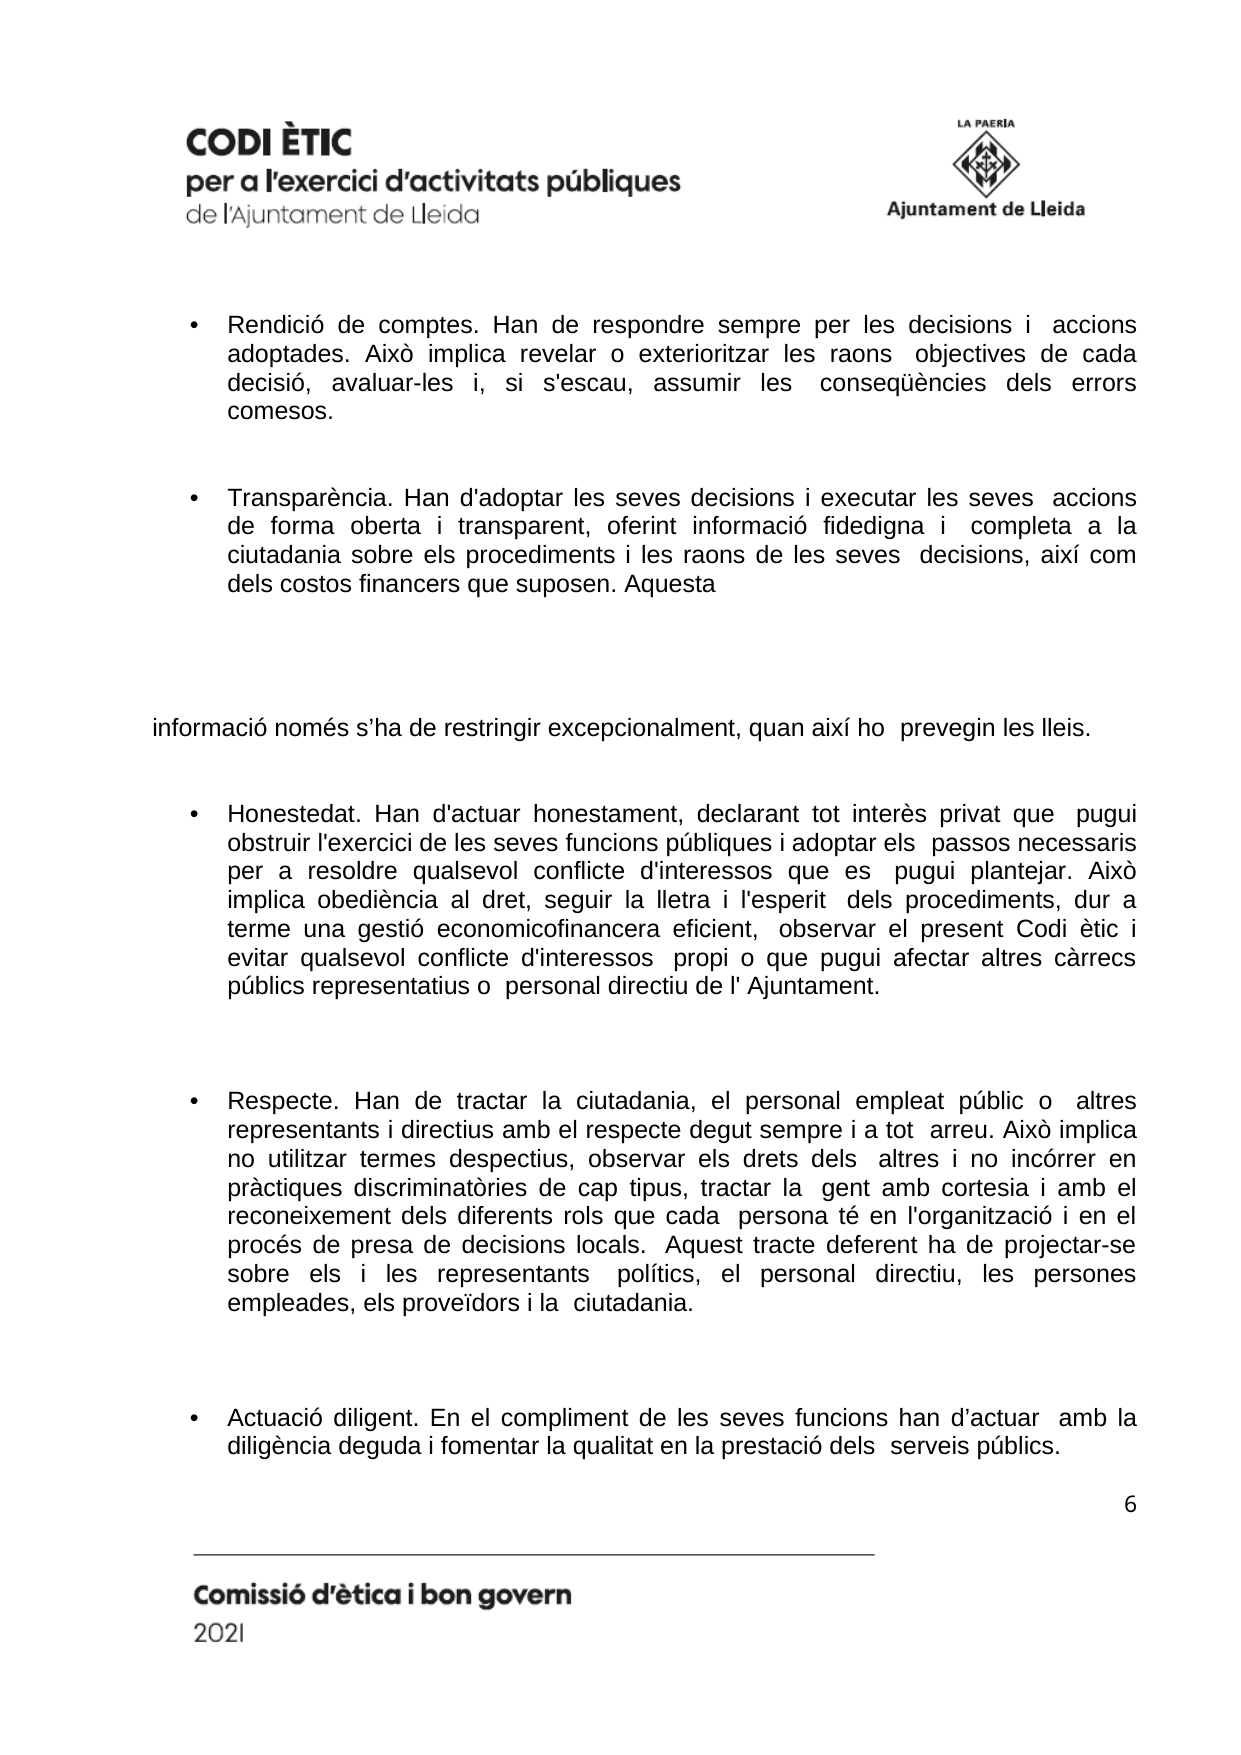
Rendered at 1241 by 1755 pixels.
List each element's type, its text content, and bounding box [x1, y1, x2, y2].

list Honestedat. Han d'actuar honestament, declarant tot interès privat que pugui obstruir l'exercici de les seves funcions públiques i adoptar els passos necessaris per a resoldre qualsevol conflicte d'interessos que es pugui plantejar. Això implica obediència al dret, seguir la lletra i l'esperit dels procediments, dur a terme una gestió economicofinancera eficient, observar el present Codi ètic i evitar qualsevol conflicte d'interessos propi o que pugui afectar altres càrrecs públics representatius o personal directiu de l' Ajuntament. [189, 799, 1137, 1000]
list Rendició de comptes. Han de respondre sempre per les decisions i accions adoptades. Això implica revelar o exterioritzar les raons objectives de cada decisió, avaluar-les i, si s'escau, assumir les conseqüències dels errors comesos. [189, 310, 1137, 425]
list Respecte. Han de tractar la ciutadania, el personal empleat públic o altres representants i directius amb el respecte degut sempre i a tot arreu. Això implica no utilitzar termes despectius, observar els drets dels altres i no incórrer en pràctiques discriminatòries de cap tipus, tractar la gent amb cortesia i amb el reconeixement dels diferents rols que cada persona té en l'organització i en el procés de presa de decisions locals. Aquest tracte deferent ha de projectar-se sobre els i les representants polítics, el personal directiu, les persones empleades, els proveïdors i la ciutadania. [189, 1086, 1137, 1316]
list Actuació diligent. En el compliment de les seves funcions han d’actuar amb la diligència deguda i fomentar la qualitat en la prestació dels serveis públics. [189, 1403, 1137, 1460]
list Transparència. Han d'adoptar les seves decisions i executar les seves accions de forma oberta i transparent, oferint informació fidedigna i completa a la ciutadania sobre els procediments i les raons de les seves decisions, així com dels costos financers que suposen. Aquesta [189, 483, 1137, 598]
text informació només s’ha de restringir excepcionalment, quan així ho prevegin les lleis. [152, 713, 1137, 741]
